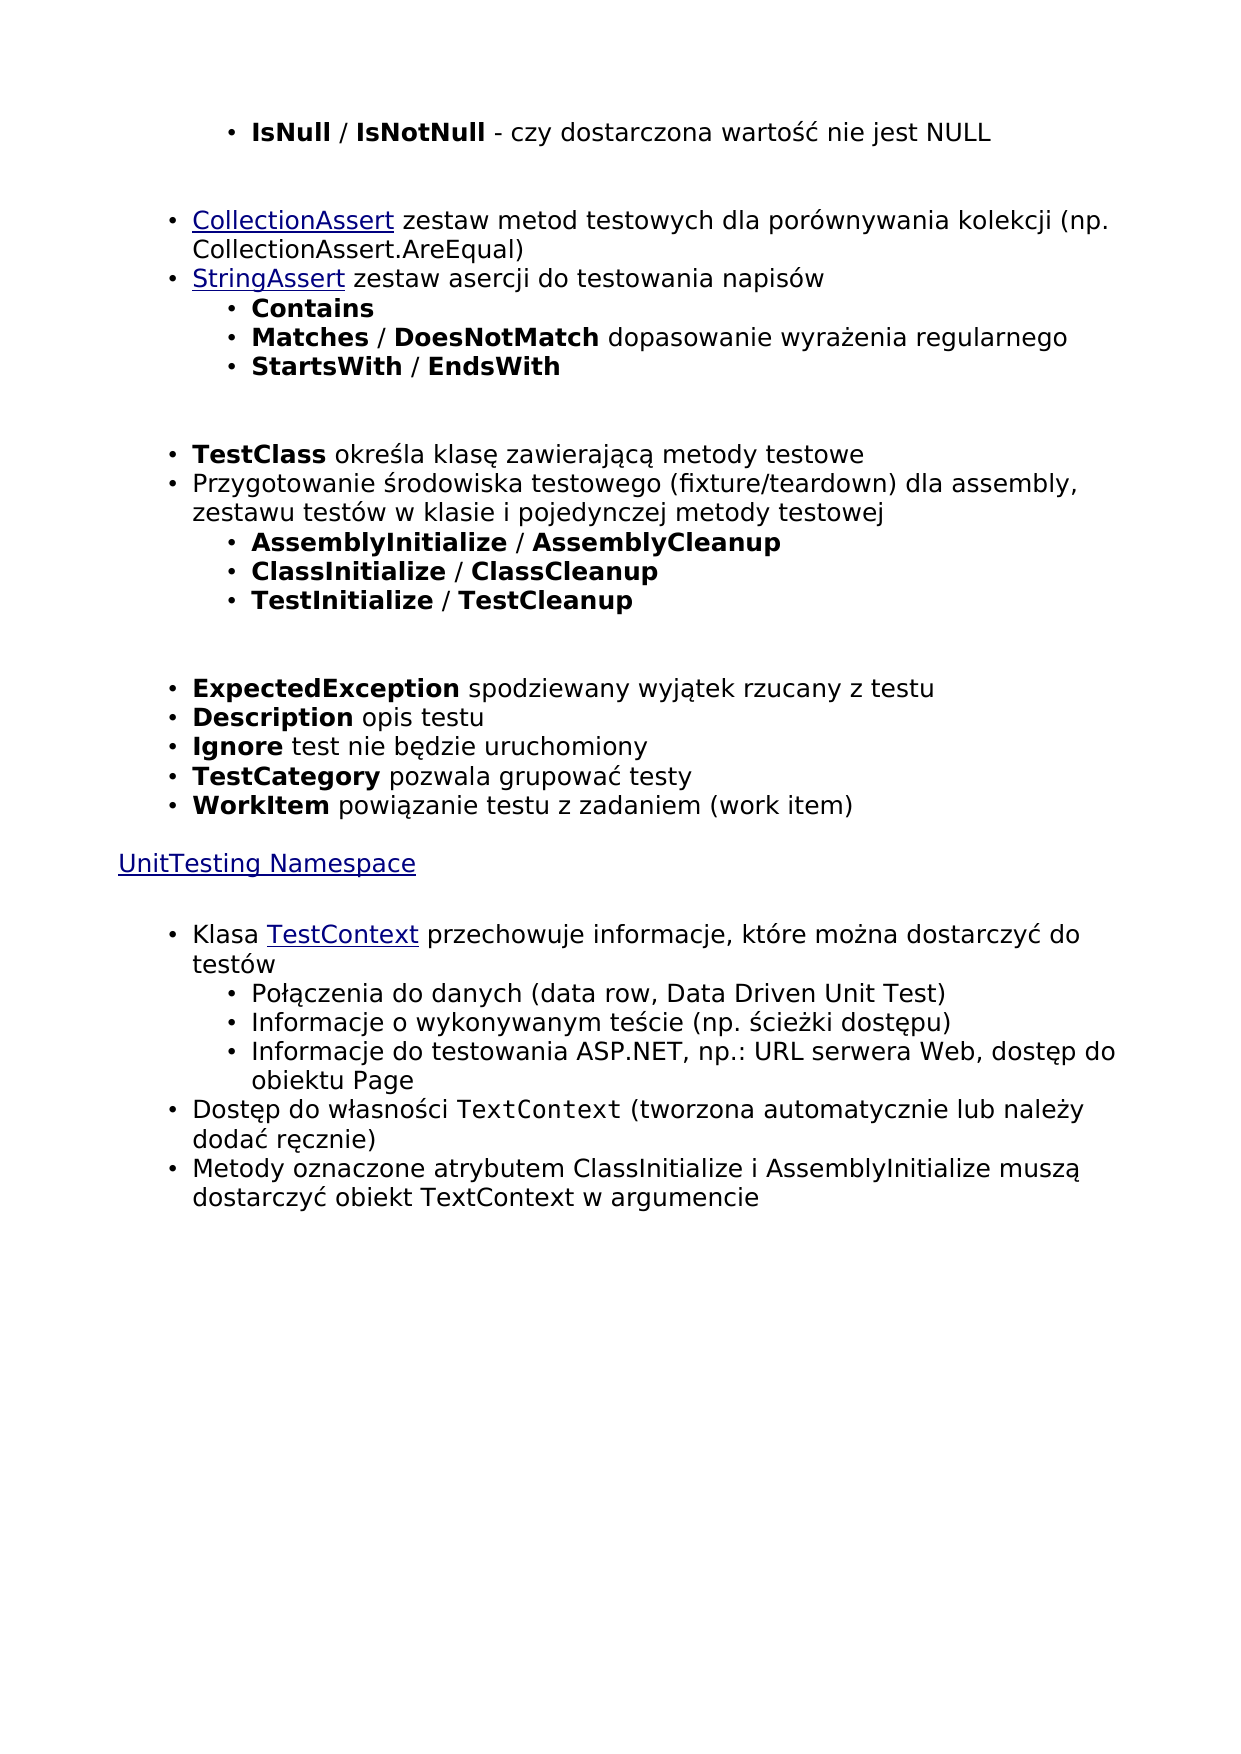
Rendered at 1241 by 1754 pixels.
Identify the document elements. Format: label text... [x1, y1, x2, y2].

list IsNull / IsNotNull - czy dostarczona wartość nie jest NULL [236, 118, 1122, 147]
list AssemblyInitialize / AssemblyCleanup [236, 528, 1122, 557]
list TestInitialize / TestCleanup [236, 586, 1122, 615]
list Klasa TestContext przechowuje informacje, które można dostarczyć do testów [177, 921, 1122, 979]
list StringAssert zestaw asercji do testowania napisów [177, 264, 1122, 294]
list Informacje do testowania ASP.NET, np.: URL serwera Web, dostęp do obiektu Page [236, 1037, 1122, 1096]
list Matches / DoesNotMatch dopasowanie wyrażenia regularnego [236, 323, 1122, 352]
list ExpectedException spodziewany wyjątek rzucany z testu [177, 674, 1122, 703]
list Contains [236, 294, 1122, 323]
list TestCategory pozwala grupować testy [177, 762, 1122, 791]
list Przygotowanie środowiska testowego (fixture/teardown) dla assembly, zestawu testów w klasie i pojedynczej metody testowej [177, 469, 1122, 528]
list StartsWith / EndsWith [236, 352, 1122, 381]
list Ignore test nie będzie uruchomiony [177, 732, 1122, 762]
list Połączenia do danych (data row, Data Driven Unit Test) [236, 979, 1122, 1008]
list WorkItem powiązanie testu z zadaniem (work item) [177, 791, 1122, 820]
list ClassInitialize / ClassCleanup [236, 557, 1122, 586]
list Dostęp do własności TextContext (tworzona automatycznie lub należy dodać ręcznie) [177, 1096, 1122, 1154]
text UnitTesting Namespace [118, 849, 1122, 879]
list CollectionAssert zestaw metod testowych dla porównywania kolekcji (np. CollectionAssert.AreEqual) [177, 206, 1122, 264]
list Informacje o wykonywanym teście (np. ścieżki dostępu) [236, 1008, 1122, 1037]
list Description opis testu [177, 703, 1122, 732]
list Metody oznaczone atrybutem ClassInitialize i AssemblyInitialize muszą dostarczyć obiekt TextContext w argumencie [177, 1154, 1122, 1212]
list TestClass określa klasę zawierającą metody testowe [177, 440, 1122, 469]
